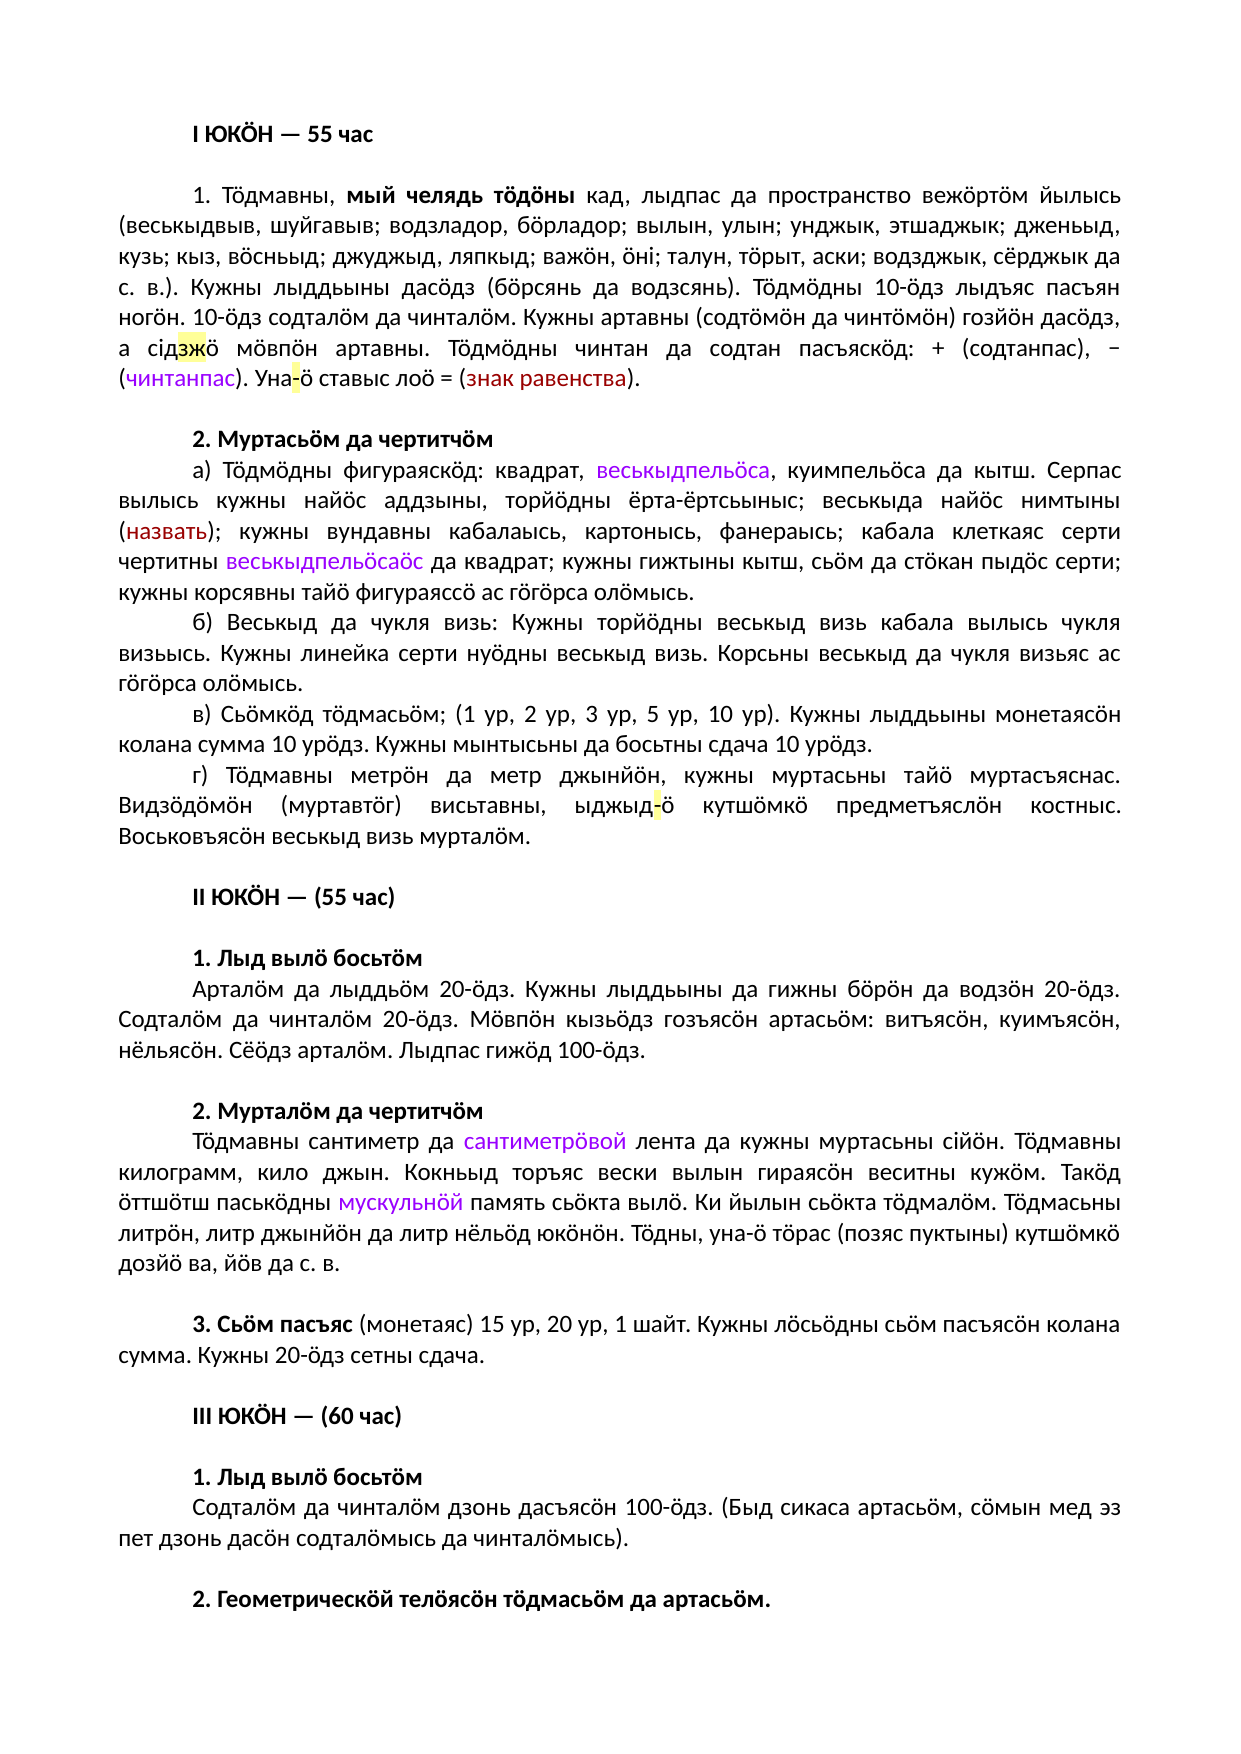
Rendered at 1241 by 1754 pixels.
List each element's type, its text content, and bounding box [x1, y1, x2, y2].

text 1. Тӧдмавны, мый челядь тӧдӧны кад, лыдпас да пространство вежӧртӧм йылысь (веськыдвыв, шуйгавыв; водзладор, бӧрладор; вылын, улын; унджык, этшаджык; дженьыд, кузь; кыз, вӧсньыд; джуджыд, ляпкыд; важӧн, ӧні; талун, тӧрыт, аски; водзджык, сёрджык да с. в.). Кужны лыддьыны дасӧдз (бӧрсянь да водзсянь). Тӧдмӧдны 10-ӧдз лыдъяс пасъян ногӧн. 10-ӧдз содталӧм да чинталӧм. Кужны артавны (содтӧмӧн да чинтӧмӧн) гозйӧн дасӧдз, а сідзжӧ мӧвпӧн артавны. Тӧдмӧдны чинтан да содтан пасъяскӧд: + (содтанпас), − (чинтанпас). Уна-ӧ ставыс лоӧ = (знак равенства). [118, 179, 1122, 393]
text в) Сьӧмкӧд тӧдмасьӧм; (1 ур, 2 ур, 3 ур, 5 ур, 10 ур). Кужны лыддьыны монетаясӧн колана сумма 10 урӧдз. Кужны мынтысьны да босьтны сдача 10 урӧдз. [118, 698, 1122, 759]
text ІІ ЮКӦН — (55 час) [118, 881, 1122, 912]
text а) Тӧдмӧдны фигураяскӧд: квадрат, веськыдпельӧса, куимпельӧса да кытш. Серпас вылысь кужны найӧс аддзыны, торйӧдны ёрта-ёртсьыныс; веськыда найӧс нимтыны (назвать); кужны вундавны кабалаысь, картонысь, фанераысь; кабала клеткаяс серти чертитны веськыдпельӧсаӧс да квадрат; кужны гижтыны кытш, сьӧм да стӧкан пыдӧс серти; кужны корсявны тайӧ фигураяссӧ ас гӧгӧрса олӧмысь. [118, 454, 1122, 606]
text ІІІ ЮКӦН — (60 час) [118, 1400, 1122, 1431]
text 2. Муртасьӧм да чертитчӧм [118, 423, 1122, 454]
text Содталӧм да чинталӧм дзонь дасъясӧн 100-ӧдз. (Быд сикаса артасьӧм, сӧмын мед эз пет дзонь дасӧн содталӧмысь да чинталӧмысь). [118, 1492, 1122, 1553]
text Тӧдмавны сантиметр да сантиметрӧвой лента да кужны муртасьны сійӧн. Тӧдмавны килограмм, кило джын. Кокньыд торъяс вески вылын гираясӧн веситны кужӧм. Такӧд ӧттшӧтш паськӧдны мускульнӧй память сьӧкта вылӧ. Ки йылын сьӧкта тӧдмалӧм. Тӧдмасьны литрӧн, литр джынйӧн да литр нёльӧд юкӧнӧн. Тӧдны, уна-ӧ тӧрас (позяс пуктыны) кутшӧмкӧ дозйӧ ва, йӧв да с. в. [118, 1125, 1122, 1278]
text Арталӧм да лыддьӧм 20-ӧдз. Кужны лыддьыны да гижны бӧрӧн да водзӧн 20-ӧдз. Содталӧм да чинталӧм 20-ӧдз. Мӧвпӧн кызьӧдз гозъясӧн артасьӧм: витъясӧн, куимъясӧн, нёльясӧн. Сёӧдз арталӧм. Лыдпас гижӧд 100-ӧдз. [118, 973, 1122, 1064]
text 2. Мурталӧм да чертитчӧм [118, 1095, 1122, 1125]
text І ЮКӦН — 55 час [118, 118, 1122, 149]
text 1. Лыд вылӧ босьтӧм [118, 942, 1122, 973]
text б) Веськыд да чукля визь: Кужны торйӧдны веськыд визь кабала вылысь чукля визьысь. Кужны линейка серти нуӧдны веськыд визь. Корсьны веськыд да чукля визьяс ас гӧгӧрса олӧмысь. [118, 606, 1122, 698]
text 1. Лыд вылӧ босьтӧм [118, 1461, 1122, 1492]
text 3. Сьӧм пасъяс (монетаяс) 15 ур, 20 ур, 1 шайт. Кужны лӧсьӧдны сьӧм пасъясӧн колана сумма. Кужны 20-ӧдз сетны сдача. [118, 1308, 1122, 1369]
text 2. Геометрическӧй телӧясӧн тӧдмасьӧм да артасьӧм. [118, 1583, 1122, 1614]
text г) Тӧдмавны метрӧн да метр джынйӧн, кужны муртасьны тайӧ муртасъяснас. Видзӧдӧмӧн (муртавтӧг) висьтавны, ыджыд-ӧ кутшӧмкӧ предметъяслӧн костныс. Воськовъясӧн веськыд визь мурталӧм. [118, 759, 1122, 851]
